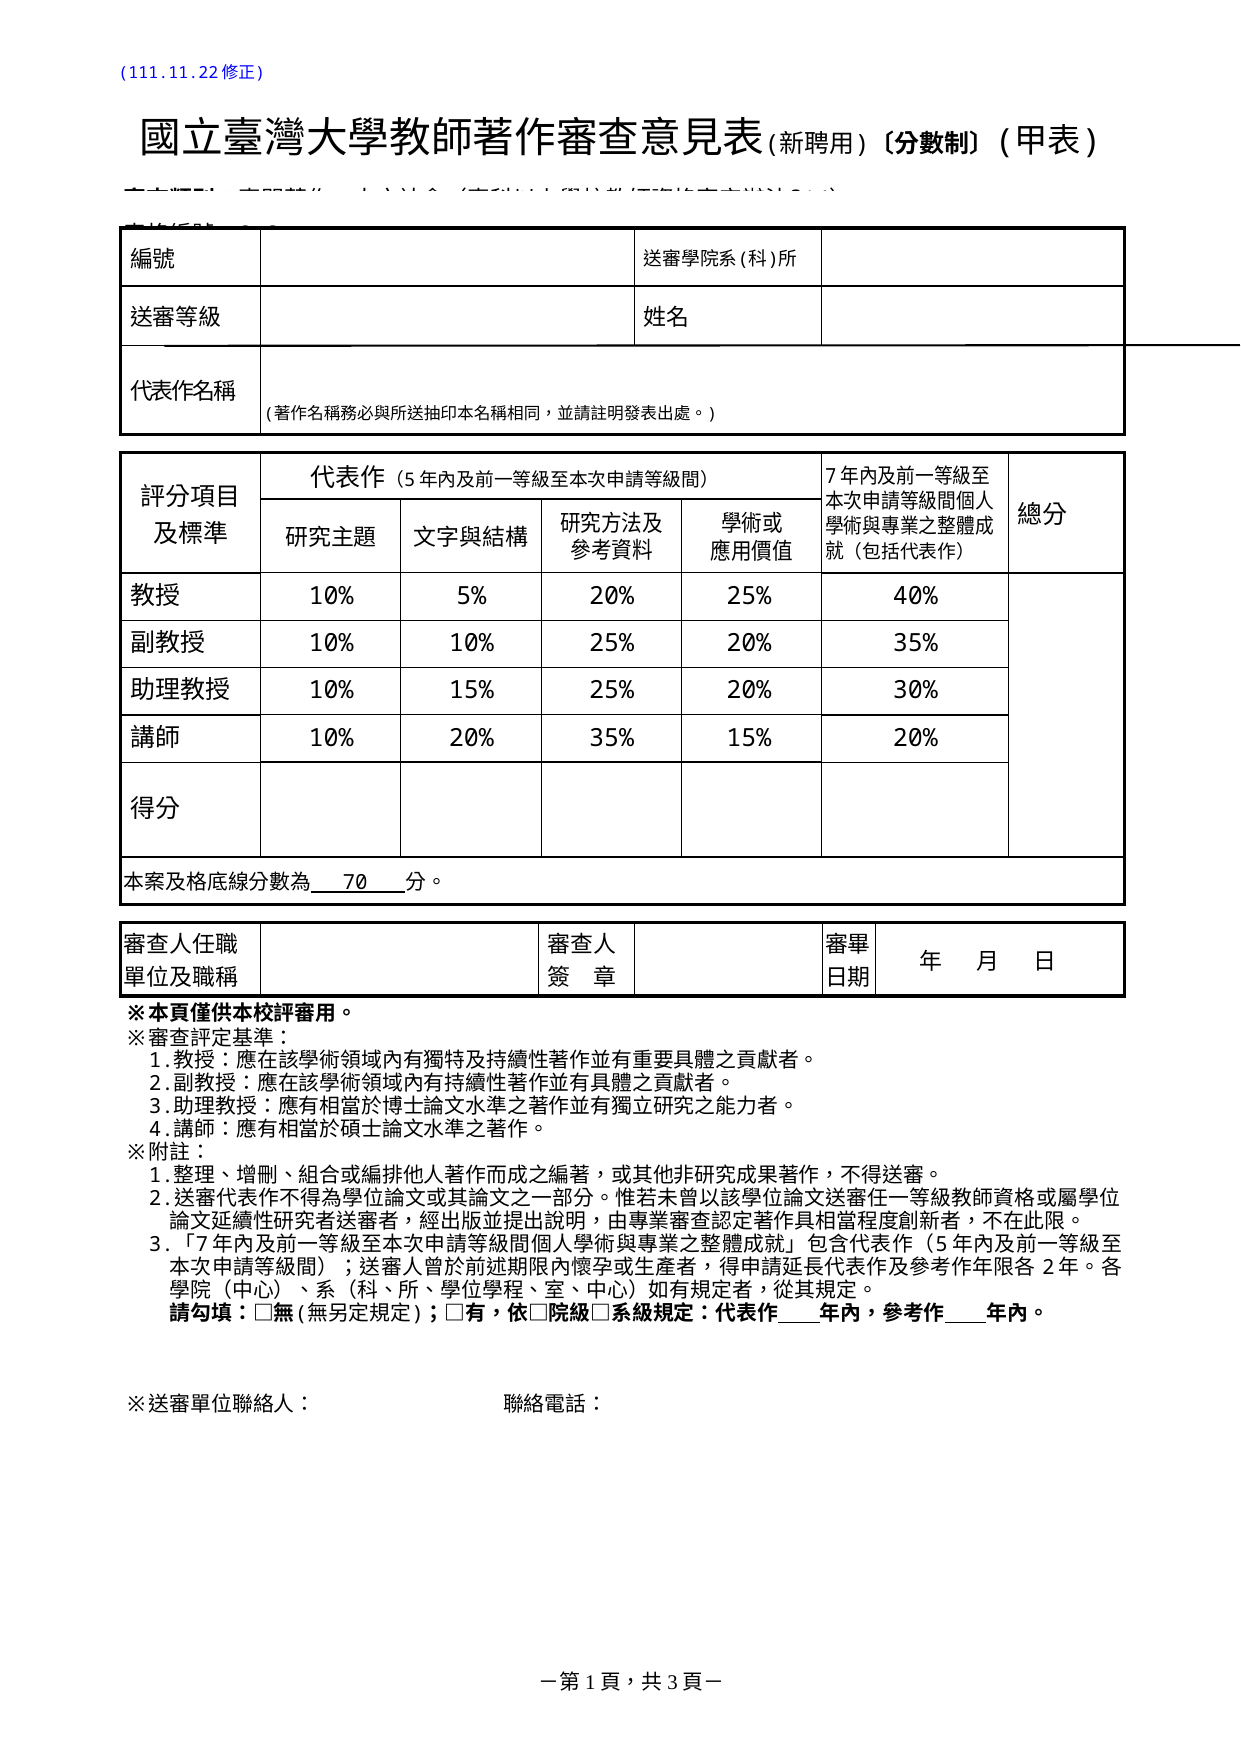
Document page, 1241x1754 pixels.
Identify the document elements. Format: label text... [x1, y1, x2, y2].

table_cell [261, 763, 400, 856]
table_cell (著作名稱務必與所送抽印本名稱相同，並請註明發表出處。) [261, 347, 1123, 433]
table_cell [1009, 574, 1123, 856]
table_cell 講師 [122, 716, 260, 761]
table_cell 研究主題 [261, 500, 400, 572]
table_cell [542, 763, 681, 856]
table_cell 35% [822, 621, 1008, 667]
table_cell 20% [822, 716, 1008, 761]
table_cell 40% [822, 574, 1008, 619]
table_cell 審畢 日期 [823, 924, 875, 994]
table_cell 審查人任職 單位及職稱 [122, 924, 260, 994]
table_cell 10% [401, 621, 541, 667]
table_cell [822, 763, 1008, 856]
table_header 審查類別：專門著作—人文社會（專科以上學校教師資格審定辦法§14） [121, 156, 1125, 191]
table_cell 送審等級 [122, 287, 260, 344]
table_cell 副教授 [122, 621, 260, 667]
table_cell [261, 287, 634, 344]
table_cell 表格編號：2-3 [121, 191, 1125, 226]
table_cell 教授 [122, 574, 260, 619]
table_cell 30% [822, 668, 1008, 714]
table_cell [121, 436, 1125, 451]
table_cell 10% [261, 715, 400, 761]
table_cell [822, 287, 1123, 344]
text 國立臺灣大學教師著作審查意見表(新聘用)〔分數制〕(甲表) [118, 93, 1122, 156]
table_cell 編號 [122, 230, 260, 285]
table_cell [822, 230, 1123, 285]
table_cell 本案及格底線分數為 70 分。 [122, 858, 1123, 903]
table_cell 20% [401, 715, 541, 761]
table_cell 25% [542, 668, 681, 714]
table_cell 10% [261, 621, 400, 667]
table_cell 10% [261, 668, 400, 714]
table_cell 7年內及前一等級至 本次申請等級間個人學術與專業之整體成就（包括代表作） [822, 454, 1008, 572]
table_cell 姓名 [635, 287, 821, 344]
table_cell 審查人 簽 章 [539, 924, 634, 994]
table_cell 送審學院系(科)所 [635, 230, 821, 285]
table_cell [635, 924, 822, 994]
table_cell 年 月 日 [876, 924, 1123, 994]
table_cell 5% [401, 573, 541, 619]
table_cell ※本頁僅供本校評審用。 ※審查評定基準： 1.教授：應在該學術領域內有獨特及持續性著作並有重要具體之貢獻者。 2.副教授：應在該學術領域內有持續性著作並有具體之貢獻者。 3.助理教授：應有相當於博士論文水準之著作並有獨立研究之能力者。 4.講師：應有相當於碩士論文水準之著作。 ※附註： 1.整理、增刪、組合或編排他人著作而成之編著，或其他非研究成果著作，不得送審。 2.送審代表作不得為學位論文或其論文之一部分。惟若未曾以該學位論文送審任一等級教師資格或屬學位論文延續性研究者送審者，經出版並提出說明，由專業審查認定著作具相當程度創新者，不在此限。 3.「7年內及前一等級至本次申請等級間個人學術與專業之整體成就」包含代表作（5年內及前一等級至本次申請等級間）；送審人曾於前述期限內懷孕或生產者，得申請延長代表作及參考作年限各2年。各學院（中心）、系（科、所、學位學程、室、中心）如有規定者，從其規定。 請勾填：□無(無另定規定)；□有，依□院級□系級規定：代表作 年內，參考作 年內。 ※送審單位聯絡人： 聯絡電話： [121, 998, 1125, 1417]
table_cell [682, 763, 821, 856]
table_cell 20% [542, 573, 681, 619]
table_cell 25% [542, 621, 681, 667]
table_cell 研究方法及參考資料 [542, 500, 681, 572]
table_cell 助理教授 [122, 668, 260, 714]
table_cell 學術或 應用價值 [682, 500, 821, 572]
table_cell 得分 [122, 763, 260, 856]
table_cell 35% [542, 715, 681, 761]
table_cell 20% [682, 668, 821, 714]
table_cell [121, 906, 1125, 921]
table_cell 總分 [1009, 454, 1123, 572]
table_cell 25% [682, 573, 821, 619]
table_cell [261, 230, 634, 285]
table_cell 代表作名稱 [122, 346, 260, 433]
table_cell 評分項目 及標準 [122, 454, 260, 572]
table_cell 15% [682, 715, 821, 761]
table_cell 代表作（5年內及前一等級至本次申請等級間） [261, 454, 821, 498]
table_cell 10% [261, 573, 400, 619]
table_cell 15% [401, 668, 541, 714]
table_cell 20% [682, 621, 821, 667]
table_cell [401, 763, 541, 856]
table_cell 文字與結構 [401, 500, 541, 572]
table_cell [261, 924, 538, 994]
